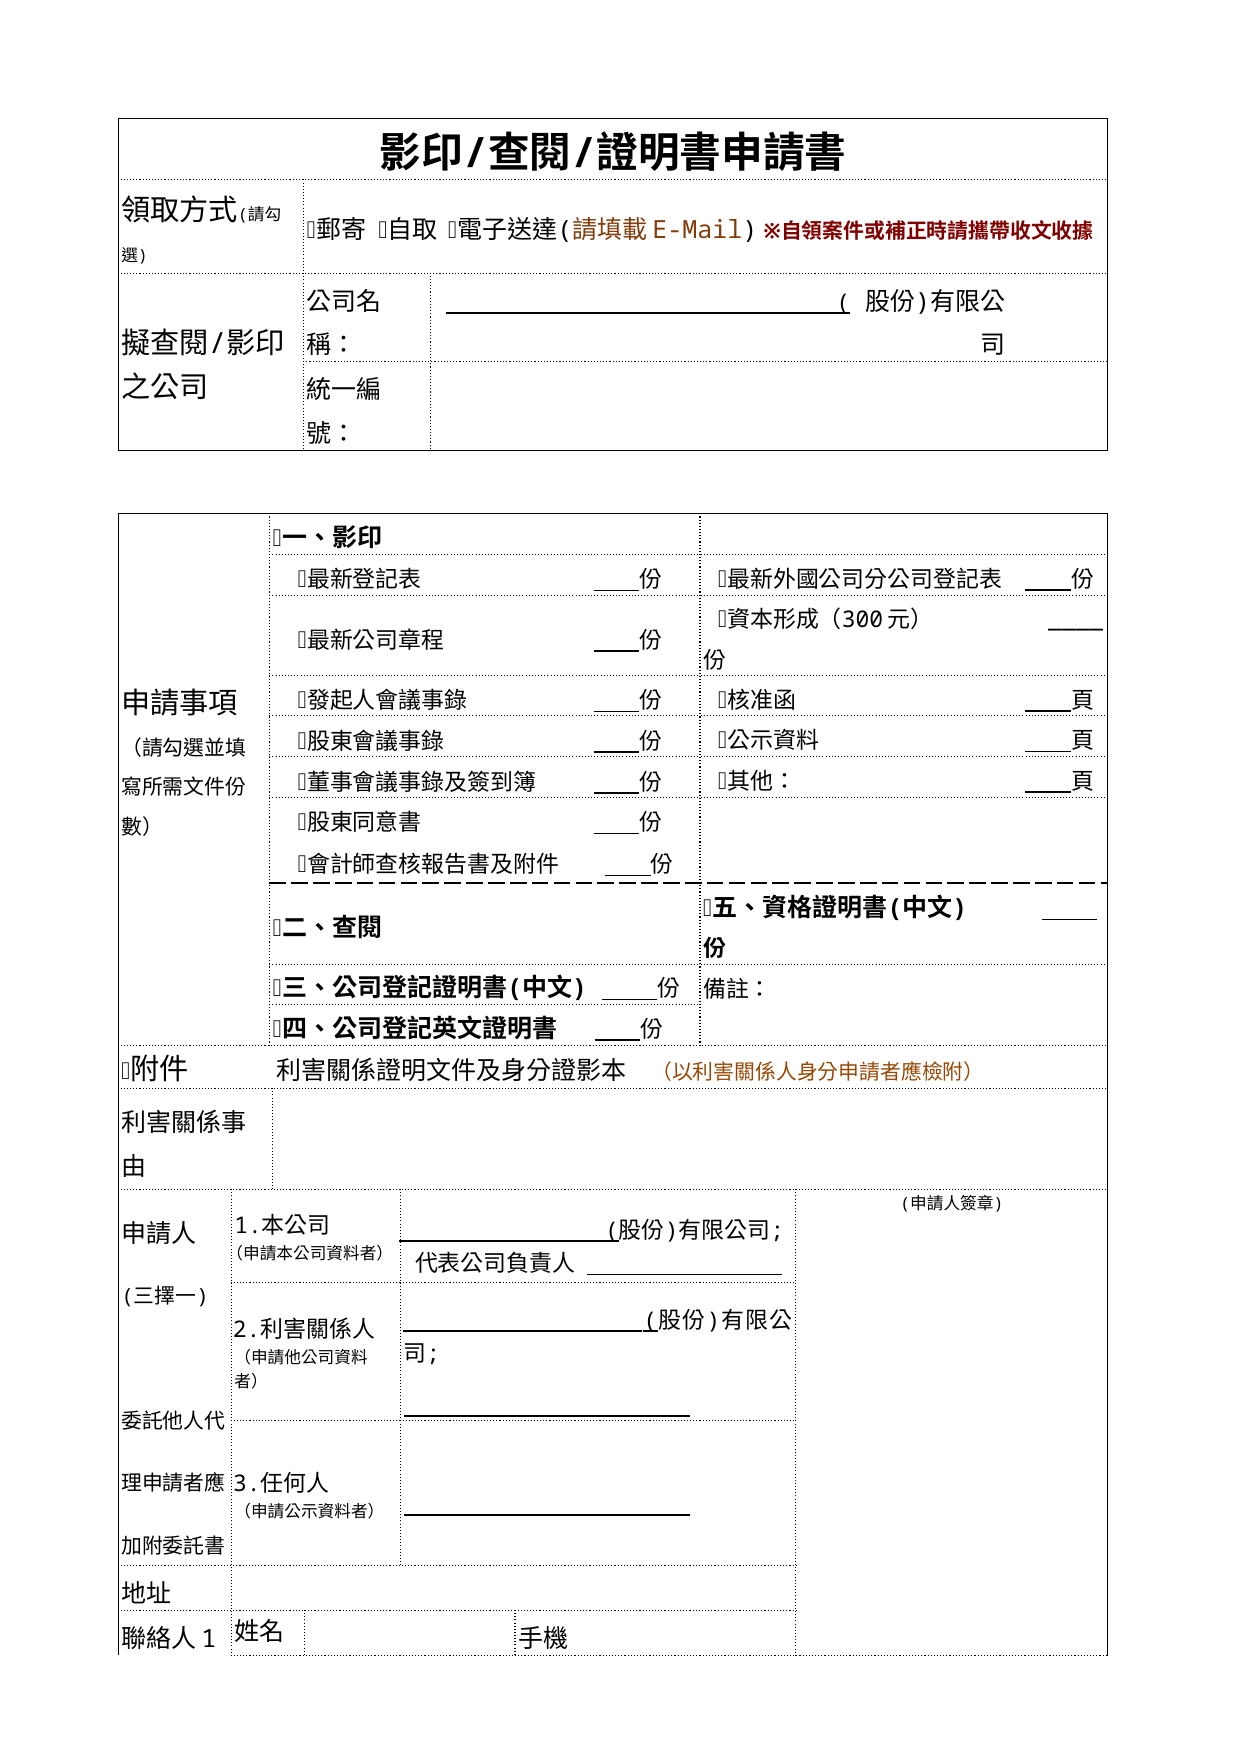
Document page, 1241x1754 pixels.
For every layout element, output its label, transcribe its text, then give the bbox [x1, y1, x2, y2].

table_cell 統一編號： [304, 361, 431, 450]
table_cell 聯絡人1 [119, 1610, 231, 1655]
table_cell 股東會議事錄 份 [270, 715, 700, 756]
table_cell 發起人會議事錄 份 [270, 675, 700, 715]
table_cell 三、公司登記證明書(中文) 份 [270, 964, 700, 1004]
table_cell (申請人簽章) [796, 1189, 1107, 1655]
table_cell 四、公司登記英文證明書 份 [270, 1004, 700, 1045]
table_header 影印/查閱/證明書申請書 [119, 119, 1107, 179]
table_cell 股東同意書 份 [270, 797, 700, 837]
table_cell 公示資料 頁 [700, 715, 1107, 756]
table_cell 最新登記表 份 [270, 554, 700, 594]
table_cell (股份)有限公司; [401, 1282, 796, 1420]
table_cell 最新公司章程 份 [270, 595, 700, 675]
table_cell 最新外國公司分公司登記表 份 [700, 554, 1107, 594]
table_cell 2.利害關係人 （申請他公司資料者） [231, 1282, 401, 1420]
table_header 一、影印 [270, 514, 700, 554]
table_cell 其他： 頁 [700, 756, 1107, 797]
table_cell ( 股份)有限公司 [431, 273, 1107, 361]
table_cell 董事會議事錄及簽到簿 份 [270, 756, 700, 797]
table_cell 核准函 頁 [700, 675, 1107, 715]
table_cell [700, 837, 1107, 882]
table_cell 附件 利害關係證明文件及身分證影本 （以利害關係人身分申請者應檢附） [119, 1045, 1107, 1088]
table_cell 姓名 [231, 1610, 304, 1655]
table_cell 五、資格證明書(中文) 份 [700, 882, 1107, 963]
table_cell 1.本公司 （申請本公司資料者） [231, 1189, 401, 1282]
table_cell 手機 [515, 1610, 796, 1655]
table_cell 郵寄 自取 電子送達(請填載E-Mail) ※自領案件或補正時請攜帶收文收據 [304, 179, 1107, 273]
table_cell 資本形成（300元） ____份 [700, 595, 1107, 675]
table_header 申請事項 （請勾選並填寫所需文件份數） [119, 514, 270, 1045]
table_cell [272, 1088, 1107, 1189]
table_cell 地址 [119, 1565, 231, 1610]
table_cell 利害關係事由 [119, 1088, 272, 1189]
table_cell 備註： [700, 964, 1107, 1045]
table_header [700, 514, 1107, 554]
table_cell 公司名稱： [304, 273, 431, 361]
table_cell [231, 1565, 796, 1610]
table_cell 二、查閱 [270, 882, 700, 963]
table_cell [401, 1420, 796, 1565]
table_cell 3.任何人 （申請公示資料者） [231, 1420, 401, 1565]
table_cell 申請人 (三擇一) 委託他人代理申請者應加附委託書 [119, 1189, 231, 1565]
table_cell [431, 361, 1107, 450]
table_cell 會計師查核報告書及附件 份 [270, 837, 700, 882]
table_cell [304, 1610, 515, 1655]
table_cell (股份)有限公司; 代表公司負責人 [401, 1189, 796, 1282]
table_cell 領取方式(請勾選) [119, 179, 304, 273]
table_cell 擬查閱/影印之公司 [119, 273, 304, 450]
table_cell [700, 797, 1107, 837]
